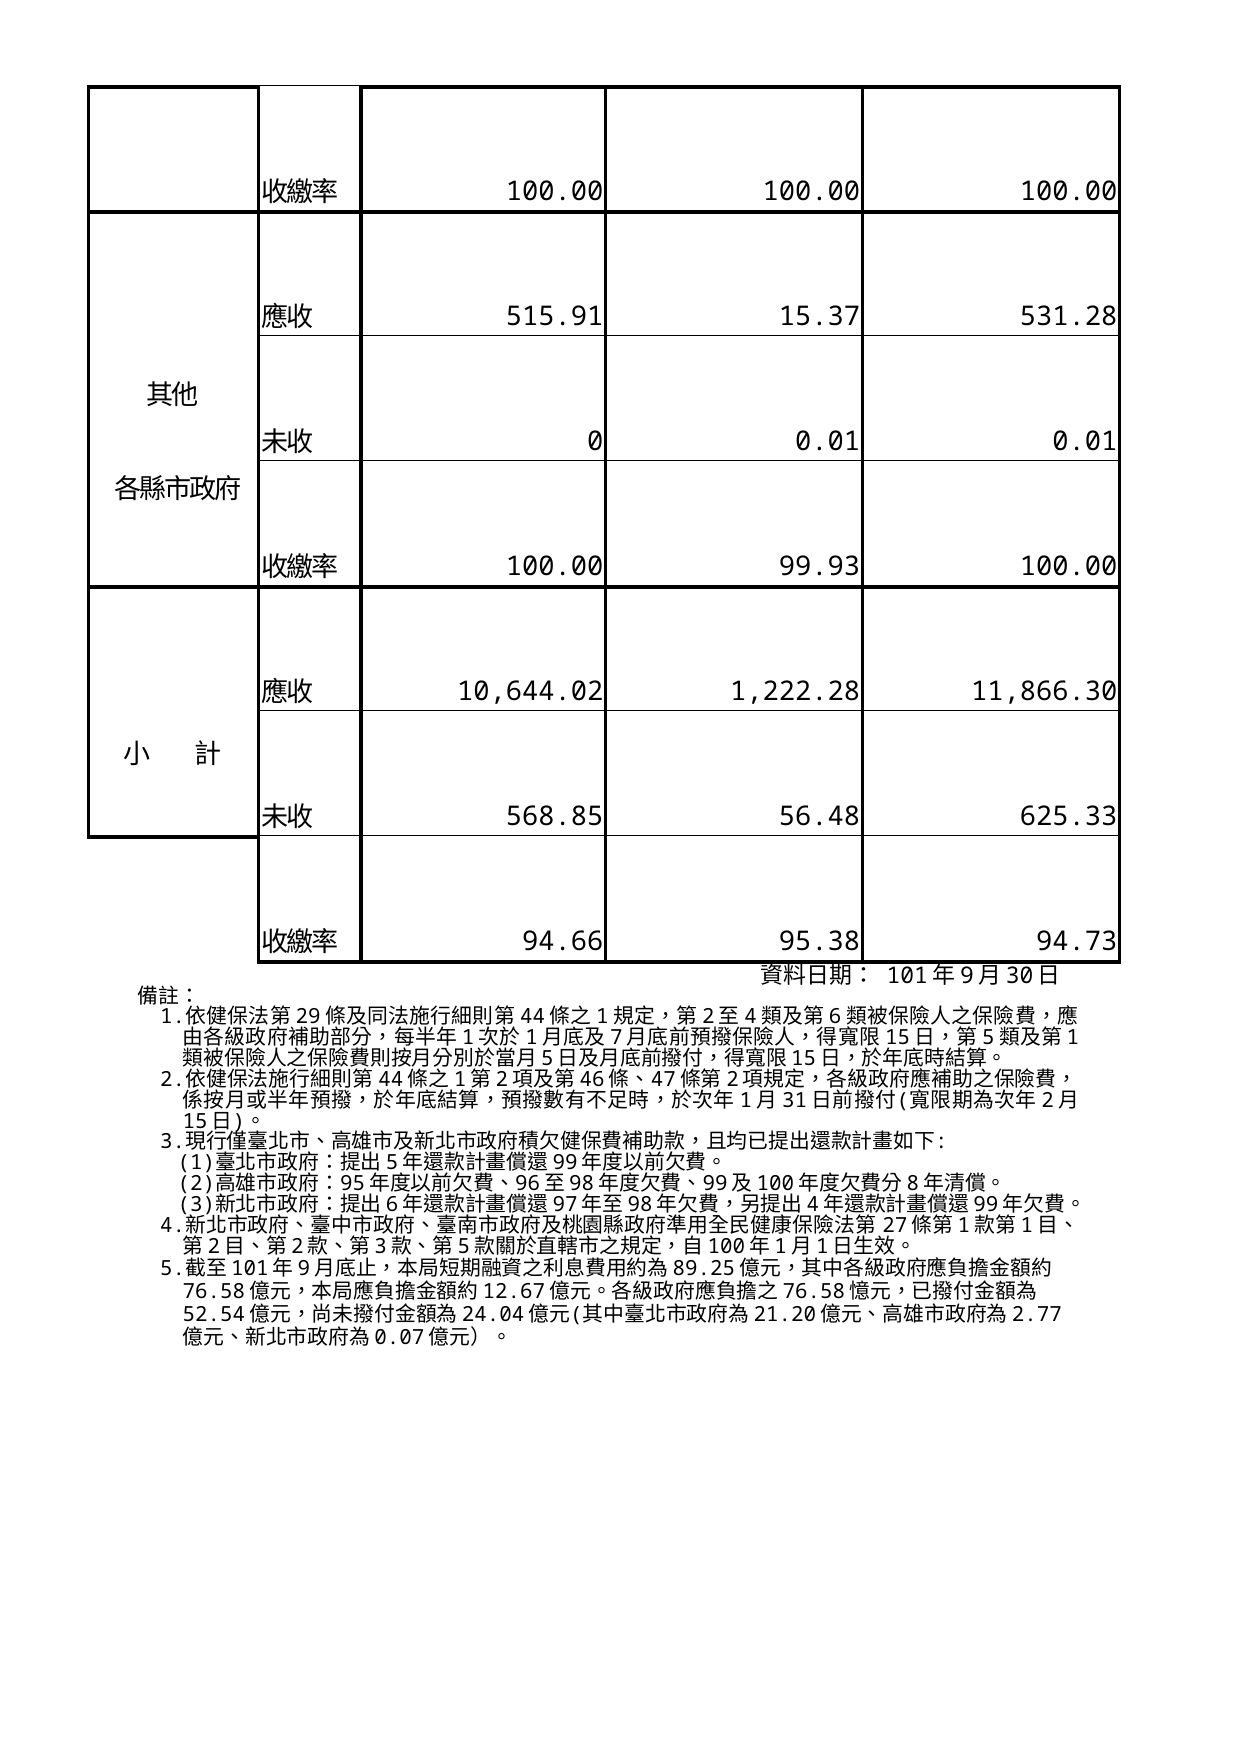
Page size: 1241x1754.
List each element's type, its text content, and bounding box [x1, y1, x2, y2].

text (3)新北市政府：提出6年還款計畫償還97年至98年欠費，另提出4年還款計畫償還99年欠費。 [177, 1195, 1079, 1216]
text 1.依健保法第29條及同法施行細則第44條之1規定，第2至4類及第6類被保險人之保險費，應由各級政府補助部分，每半年1次於1月底及7月底前預撥保險人，得寬限15日，第5類及第1類被保險人之保險費則按月分別於當月5日及月底前撥付，得寬限15日，於年底時結算。 [160, 1007, 1079, 1070]
table_cell 15.37 [607, 214, 861, 335]
table_cell 515.91 [363, 214, 604, 335]
table_cell 95.38 [607, 836, 861, 960]
table_cell 1,222.28 [607, 589, 861, 710]
table_cell 94.66 [363, 836, 604, 960]
table_cell 531.28 [864, 214, 1118, 335]
table_cell 625.33 [864, 711, 1118, 835]
table_cell 收繳率 [260, 836, 359, 960]
table_cell 未收 [260, 711, 359, 835]
table_cell 11,866.30 [864, 589, 1118, 710]
table_cell 100.00 [864, 89, 1118, 210]
text (2)高雄市政府：95年度以前欠費、96至98年度欠費、99及100年度欠費分8年清償。 [177, 1174, 1079, 1195]
table_cell 0 [363, 336, 604, 460]
table_cell 應收 [260, 589, 359, 710]
table_cell 100.00 [864, 461, 1118, 585]
table_cell 收繳率 [260, 86, 359, 210]
table_cell 94.73 [864, 836, 1118, 960]
table_cell 小 計 [90, 589, 257, 835]
table_cell [90, 89, 257, 210]
text 5.截至101年9月底止，本局短期融資之利息費用約為89.25億元，其中各級政府應負擔金額約76.58億元，本局應負擔金額約12.67億元。各級政府應負擔之76.58憶元，已撥付金額為52.54億元，尚未撥付金額為24.04億元(其中臺北市政府為21.20億元、高雄市政府為2.77億元、新北市政府為0.07億元）。 [160, 1257, 1079, 1349]
table_cell 未收 [260, 336, 359, 460]
table_cell 100.00 [363, 461, 604, 585]
table_cell 10,644.02 [363, 589, 604, 710]
table_cell 56.48 [607, 711, 861, 835]
table_cell 其他 各縣市政府 [90, 214, 257, 585]
text (1)臺北市政府：提出5年還款計畫償還99年度以前欠費。 [177, 1153, 1079, 1174]
table_cell 0.01 [864, 336, 1118, 460]
table_cell 100.00 [363, 89, 604, 210]
text 4.新北市政府、臺中市政府、臺南市政府及桃園縣政府準用全民健康保險法第27條第1款第1目、第2目、第2款、第3款、第5款關於直轄市之規定，自100年1月1日生效。 [160, 1216, 1079, 1257]
table_cell 568.85 [363, 711, 604, 835]
table_cell 應收 [260, 214, 359, 335]
text 備註： [137, 988, 1060, 1007]
text 資料日期： 101年9月30日 [162, 963, 1060, 988]
table_cell 100.00 [607, 89, 861, 210]
table_cell 收繳率 [260, 461, 359, 585]
table_cell 0.01 [607, 336, 861, 460]
table_cell 99.93 [607, 461, 861, 585]
text 2.依健保法施行細則第44條之1第2項及第46條、47條第2項規定，各級政府應補助之保險費，係按月或半年預撥，於年底結算，預撥數有不足時，於次年1月31日前撥付(寬限期為次年2月15日)。 [160, 1070, 1079, 1132]
text 3.現行僅臺北市、高雄市及新北市政府積欠健保費補助款，且均已提出還款計畫如下: [160, 1132, 1079, 1153]
